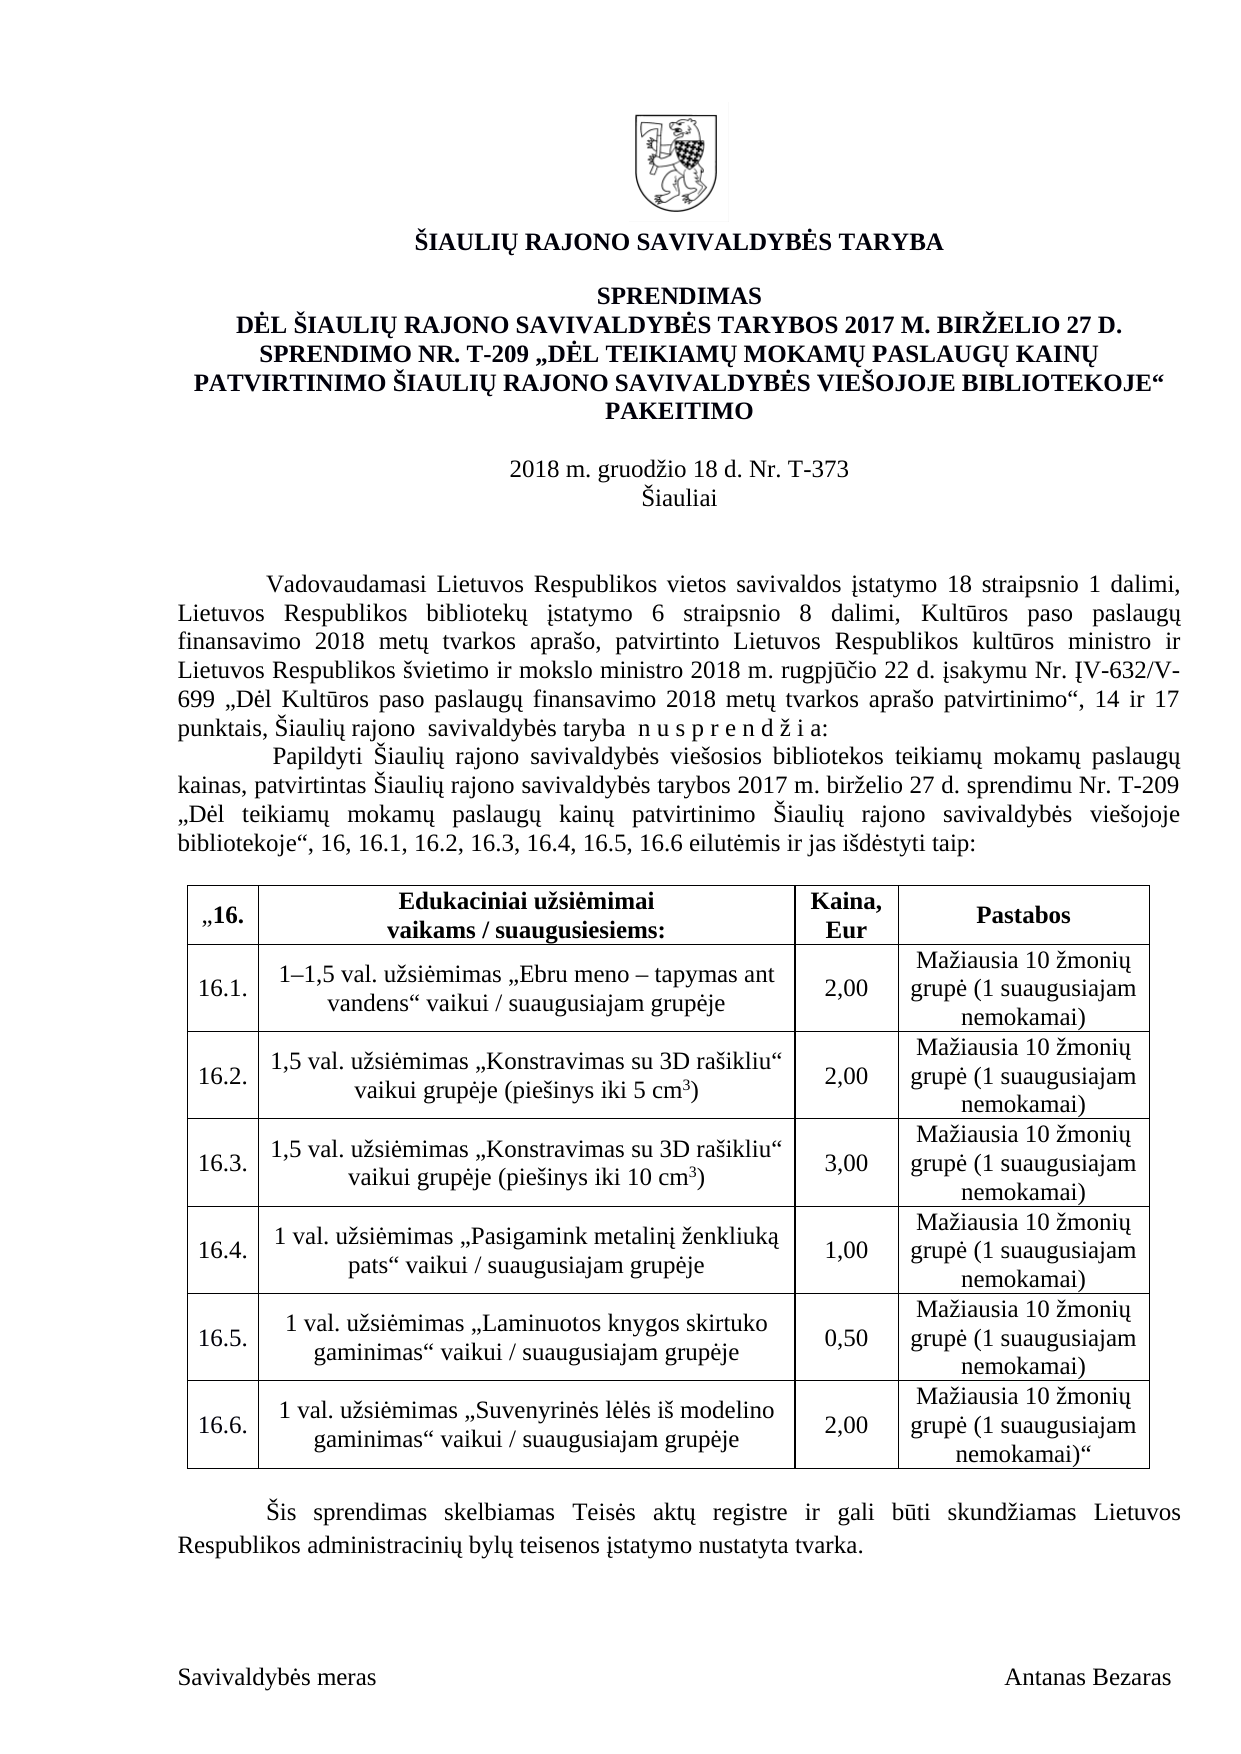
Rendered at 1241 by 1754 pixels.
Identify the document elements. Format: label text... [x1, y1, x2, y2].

table_cell 16.2. [188, 1032, 258, 1118]
table_cell 1 val. užsiėmimas „Suvenyrinės lėlės iš modelino gaminimas“ vaikui / suaugusiajam grupėje [259, 1381, 794, 1467]
text 2018 m. gruodžio 18 d. Nr. T-373 [177, 454, 1181, 483]
table_cell Mažiausia 10 žmonių grupė (1 suaugusiajam nemokamai)“ [899, 1381, 1149, 1467]
table_header Kaina, Eur [796, 886, 898, 944]
table_cell 16.6. [188, 1381, 258, 1467]
text ŠIAULIŲ RAJONO SAVIVALDYBĖS TARYBA [177, 227, 1181, 256]
text Vadovaudamasi Lietuvos Respublikos vietos savivaldos įstatymo 18 straipsnio 1 dalimi, Lietuvos Respublikos bibliotekų įstatymo 6 straipsnio 8 dalimi, Kultūros paso paslaugų finansavimo 2018 metų tvarkos aprašo, patvirtinto Lietuvos Respublikos kultūros ministro ir Lietuvos Respublikos švietimo ir mokslo ministro 2018 m. rugpjūčio 22 d. įsakymu Nr. ĮV-632/V-699 „Dėl Kultūros paso paslaugų finansavimo 2018 metų tvarkos aprašo patvirtinimo“, 14 ir 17 punktais, Šiaulių rajono savivaldybės taryba n u s p r e n d ž i a: [177, 569, 1181, 741]
table_header Pastabos [899, 886, 1149, 944]
table_header Edukaciniai užsiėmimai vaikams / suaugusiesiems: [259, 886, 794, 944]
table_cell 16.4. [188, 1207, 258, 1293]
table_cell Mažiausia 10 žmonių grupė (1 suaugusiajam nemokamai) [899, 1119, 1149, 1206]
table_cell 0,50 [796, 1294, 898, 1380]
table_cell 1,00 [796, 1207, 898, 1293]
table_cell 2,00 [796, 1381, 898, 1467]
table_cell 16.5. [188, 1294, 258, 1380]
table_header „16. [188, 886, 258, 944]
table_cell Mažiausia 10 žmonių grupė (1 suaugusiajam nemokamai) [899, 945, 1149, 1031]
table_cell 16.1. [188, 945, 258, 1031]
text DĖL ŠIAULIŲ RAJONO SAVIVALDYBĖS TARYBOS 2017 M. BIRŽELIO 27 D. SPRENDIMO NR. T-209 „DĖL TEIKIAMŲ MOKAMŲ PASLAUGŲ KAINŲ PATVIRTINIMO ŠIAULIŲ RAJONO SAVIVALDYBĖS VIEŠOJOJE BIBLIOTEKOJE“ PAKEITIMO [177, 310, 1181, 425]
table_cell Mažiausia 10 žmonių grupė (1 suaugusiajam nemokamai) [899, 1207, 1149, 1293]
table_cell 1,5 val. užsiėmimas „Konstravimas su 3D rašikliu“ vaikui grupėje (piešinys iki 10 cm3) [259, 1119, 794, 1206]
table_cell 1 val. užsiėmimas „Pasigamink metalinį ženkliuką pats“ vaikui / suaugusiajam grupėje [259, 1207, 794, 1293]
table_cell 1–1,5 val. užsiėmimas „Ebru meno – tapymas ant vandens“ vaikui / suaugusiajam grupėje [259, 945, 794, 1031]
table_cell Mažiausia 10 žmonių grupė (1 suaugusiajam nemokamai) [899, 1032, 1149, 1118]
table_cell 16.3. [188, 1119, 258, 1206]
text Papildyti Šiaulių rajono savivaldybės viešosios bibliotekos teikiamų mokamų paslaugų kainas, patvirtintas Šiaulių rajono savivaldybės tarybos 2017 m. birželio 27 d. sprendimu Nr. T-209 „Dėl teikiamų mokamų paslaugų kainų patvirtinimo Šiaulių rajono savivaldybės viešojoje bibliotekoje“, 16, 16.1, 16.2, 16.3, 16.4, 16.5, 16.6 eilutėmis ir jas išdėstyti taip: [177, 741, 1181, 856]
table_cell 2,00 [796, 945, 898, 1031]
table_cell 1,5 val. užsiėmimas „Konstravimas su 3D rašikliu“ vaikui grupėje (piešinys iki 5 cm3) [259, 1032, 794, 1118]
text Šis sprendimas skelbiamas Teisės aktų registre ir gali būti skundžiamas Lietuvos Respublikos administracinių bylų teisenos įstatymo nustatyta tvarka. [177, 1497, 1181, 1559]
text Šiauliai [177, 483, 1181, 511]
table_cell Mažiausia 10 žmonių grupė (1 suaugusiajam nemokamai) [899, 1294, 1149, 1380]
text SPRENDIMAS [177, 281, 1181, 310]
table_cell 1 val. užsiėmimas „Laminuotos knygos skirtuko gaminimas“ vaikui / suaugusiajam grupėje [259, 1294, 794, 1380]
table_cell 3,00 [796, 1119, 898, 1206]
text Savivaldybės meras Antanas Bezaras [177, 1662, 1181, 1691]
table_cell 2,00 [796, 1032, 898, 1118]
